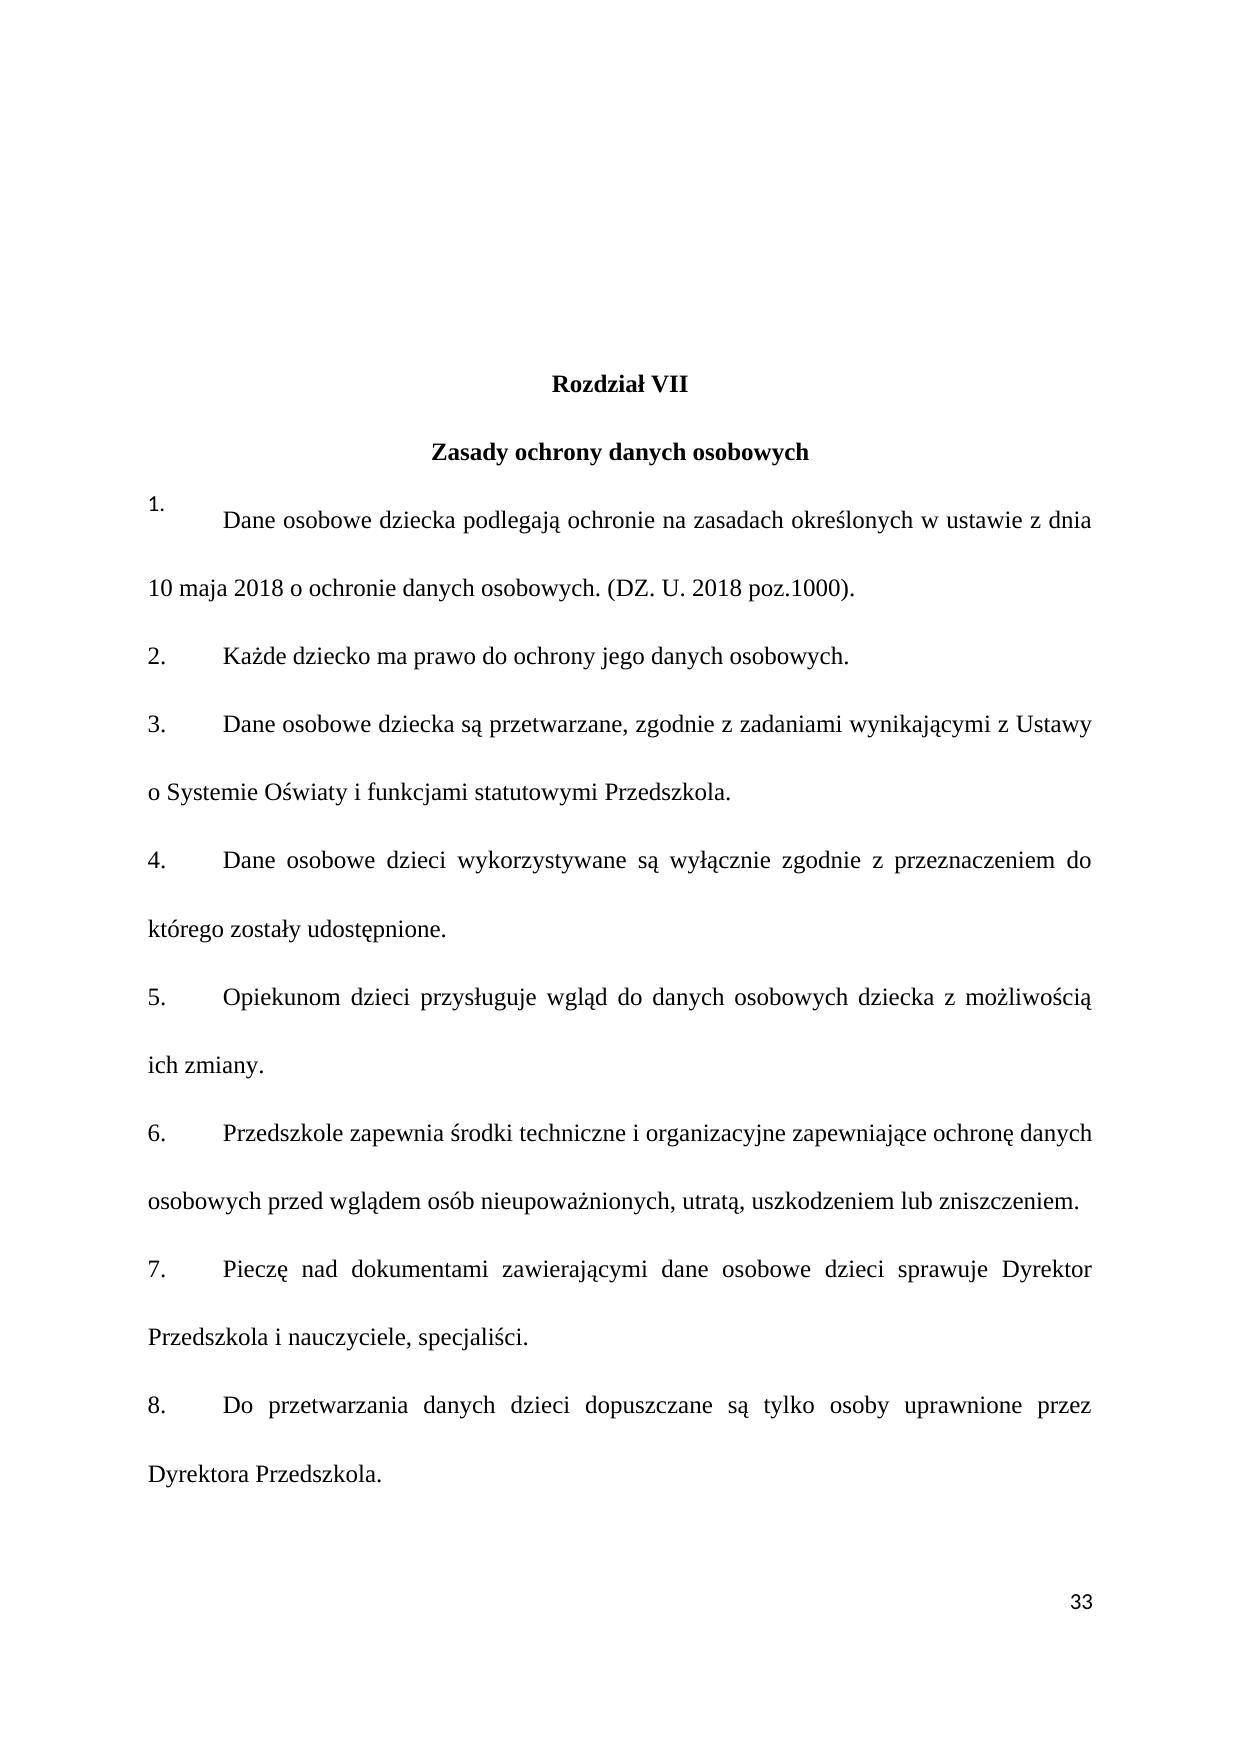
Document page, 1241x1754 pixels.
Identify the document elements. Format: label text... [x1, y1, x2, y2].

subtitle Dane osobowe dziecka podlegają ochronie na zasadach określonych w ustawie z dnia 10 maja 2018 o ochronie danych osobowych. (DZ. U. 2018 poz.1000). [147, 488, 1093, 602]
subtitle Do przetwarzania danych dzieci dopuszczane są tylko osoby uprawnione przez Dyrektora Przedszkola. [147, 1374, 1093, 1487]
subtitle Zasady ochrony danych osobowych [147, 420, 1093, 466]
subtitle Dane osobowe dziecka są przetwarzane, zgodnie z zadaniami wynikającymi z Ustawy o Systemie Oświaty i funkcjami statutowymi Przedszkola. [147, 693, 1093, 806]
subtitle Dane osobowe dzieci wykorzystywane są wyłącznie zgodnie z przeznaczeniem do którego zostały udostępnione. [147, 829, 1093, 942]
subtitle Opiekunom dzieci przysługuje wgląd do danych osobowych dziecka z możliwością ich zmiany. [147, 965, 1093, 1079]
subtitle Pieczę nad dokumentami zawierającymi dane osobowe dzieci sprawuje Dyrektor Przedszkola i nauczyciele, specjaliści. [147, 1238, 1093, 1351]
subtitle Rozdział VII [147, 352, 1093, 397]
subtitle Każde dziecko ma prawo do ochrony jego danych osobowych. [147, 624, 1093, 670]
subtitle Przedszkole zapewnia środki techniczne i organizacyjne zapewniające ochronę danych osobowych przed wglądem osób nieupoważnionych, utratą, uszkodzeniem lub zniszczeniem. [147, 1101, 1093, 1215]
